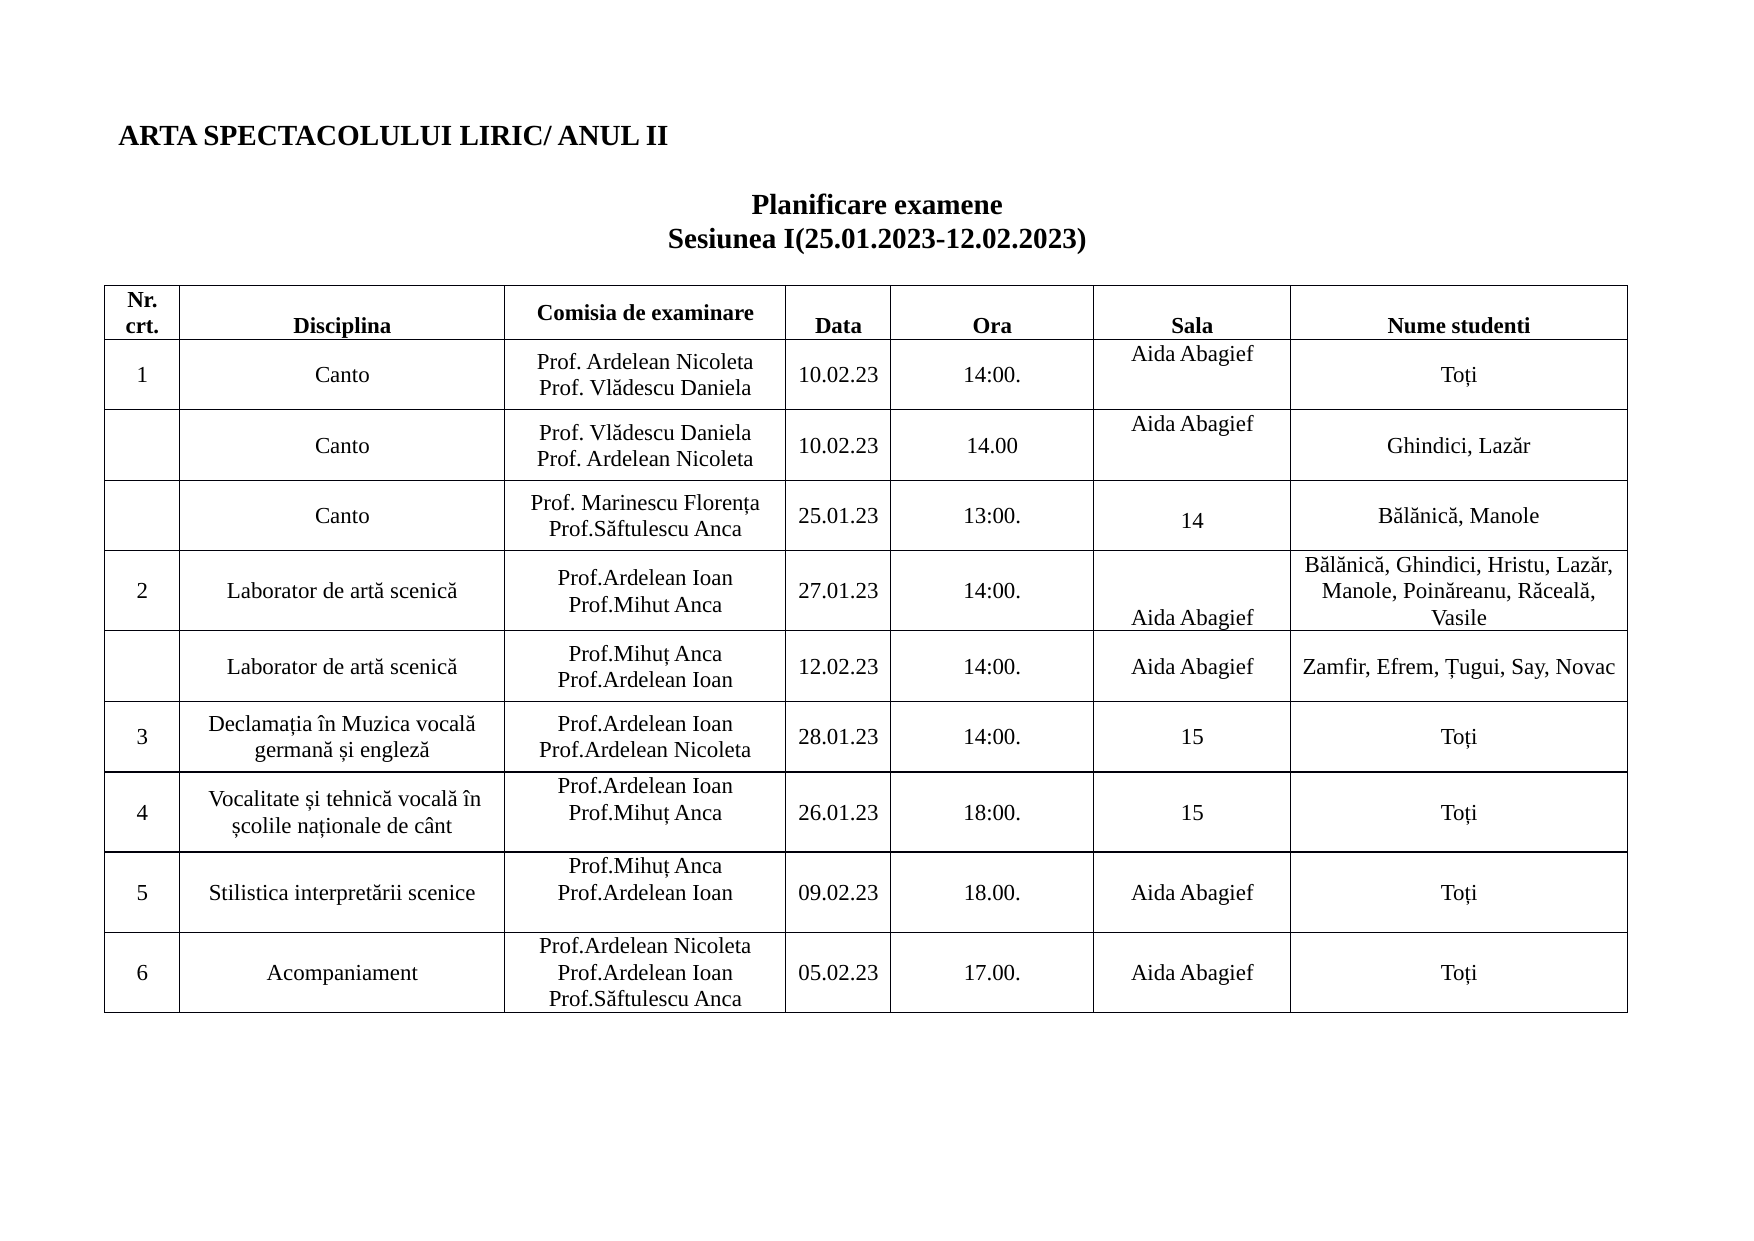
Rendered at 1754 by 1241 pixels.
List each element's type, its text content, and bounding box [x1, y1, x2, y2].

table_cell 10.02.23 [786, 340, 890, 409]
table_cell 10.02.23 [786, 410, 890, 480]
table_cell Acompaniament [180, 933, 504, 1012]
table_cell 27.01.23 [786, 551, 890, 630]
table_cell 14:00. [891, 631, 1093, 701]
text Sesiunea I(25.01.2023-12.02.2023) [118, 222, 1636, 255]
table_cell Stilistica interpretării scenice [180, 853, 504, 932]
table_cell Declamația în Muzica vocală germană și engleză [180, 702, 504, 771]
table_cell Ghindici, Lazăr [1291, 410, 1627, 480]
table_cell [105, 631, 179, 701]
table_cell Aida Abagief [1094, 340, 1290, 409]
table_cell Aida Abagief [1094, 853, 1290, 932]
table_cell 17.00. [891, 933, 1093, 1012]
table_cell Aida Abagief [1094, 551, 1290, 630]
table_header Sala [1094, 286, 1290, 339]
table_cell 14.00 [891, 410, 1093, 480]
table_cell Bălănică, Manole [1291, 481, 1627, 550]
table_cell Zamfir, Efrem, Țugui, Say, Novac [1291, 631, 1627, 701]
table_cell 14:00. [891, 702, 1093, 771]
table_cell Toți [1291, 773, 1627, 851]
table_header Comisia de examinare [505, 286, 785, 339]
table_cell Prof. Vlădescu Daniela Prof. Ardelean Nicoleta [505, 410, 785, 480]
table_cell Bălănică, Ghindici, Hristu, Lazăr, Manole, Poinăreanu, Răceală, Vasile [1291, 551, 1627, 630]
table_cell [105, 481, 179, 550]
text ARTA SPECTACOLULUI LIRIC/ ANUL II [118, 118, 1636, 152]
table_cell Prof.Mihuț Anca Prof.Ardelean Ioan [505, 853, 785, 932]
table_header Nr. crt. [105, 286, 179, 339]
table_cell Prof.Mihuț Anca Prof.Ardelean Ioan [505, 631, 785, 701]
table_cell 15 [1094, 773, 1290, 851]
table_cell Aida Abagief [1094, 631, 1290, 701]
table_cell Canto [180, 340, 504, 409]
table_header Data [786, 286, 890, 339]
table_cell Canto [180, 410, 504, 480]
table_cell 14 [1094, 481, 1290, 550]
table_cell Prof.Ardelean Ioan Prof.Mihut Anca [505, 551, 785, 630]
table_cell 18.00. [891, 853, 1093, 932]
table_cell 1 [105, 340, 179, 409]
table_cell Prof. Ardelean Nicoleta Prof. Vlădescu Daniela [505, 340, 785, 409]
table_cell 12.02.23 [786, 631, 890, 701]
table_cell Canto [180, 481, 504, 550]
table_cell 28.01.23 [786, 702, 890, 771]
table_cell Prof. Marinescu Florența Prof.Săftulescu Anca [505, 481, 785, 550]
table_cell Toți [1291, 702, 1627, 771]
table_cell Aida Abagief [1094, 933, 1290, 1012]
table_cell 25.01.23 [786, 481, 890, 550]
table_cell Vocalitate și tehnică vocală în școlile naționale de cânt [180, 773, 504, 851]
table_cell Laborator de artă scenică [180, 551, 504, 630]
table_cell 18:00. [891, 773, 1093, 851]
table_cell Prof.Ardelean Ioan Prof.Mihuț Anca [505, 773, 785, 851]
table_cell 26.01.23 [786, 773, 890, 851]
table_cell [105, 410, 179, 480]
table_header Disciplina [180, 286, 504, 339]
table_cell 14:00. [891, 340, 1093, 409]
table_cell 15 [1094, 702, 1290, 771]
table_cell Toți [1291, 340, 1627, 409]
table_cell 6 [105, 933, 179, 1012]
table_cell 2 [105, 551, 179, 630]
table_cell Prof.Ardelean Ioan Prof.Ardelean Nicoleta [505, 702, 785, 771]
table_cell 05.02.23 [786, 933, 890, 1012]
table_cell 09.02.23 [786, 853, 890, 932]
table_cell 14:00. [891, 551, 1093, 630]
text Planificare examene [118, 187, 1636, 221]
table_cell 5 [105, 853, 179, 932]
table_header Nume studenti [1291, 286, 1627, 339]
table_cell Prof.Ardelean Nicoleta Prof.Ardelean Ioan Prof.Săftulescu Anca [505, 933, 785, 1012]
table_cell 3 [105, 702, 179, 771]
table_cell Toți [1291, 933, 1627, 1012]
table_cell Toți [1291, 853, 1627, 932]
table_cell 4 [105, 773, 179, 851]
table_cell Laborator de artă scenică [180, 631, 504, 701]
table_cell Aida Abagief [1094, 410, 1290, 480]
table_header Ora [891, 286, 1093, 339]
table_cell 13:00. [891, 481, 1093, 550]
